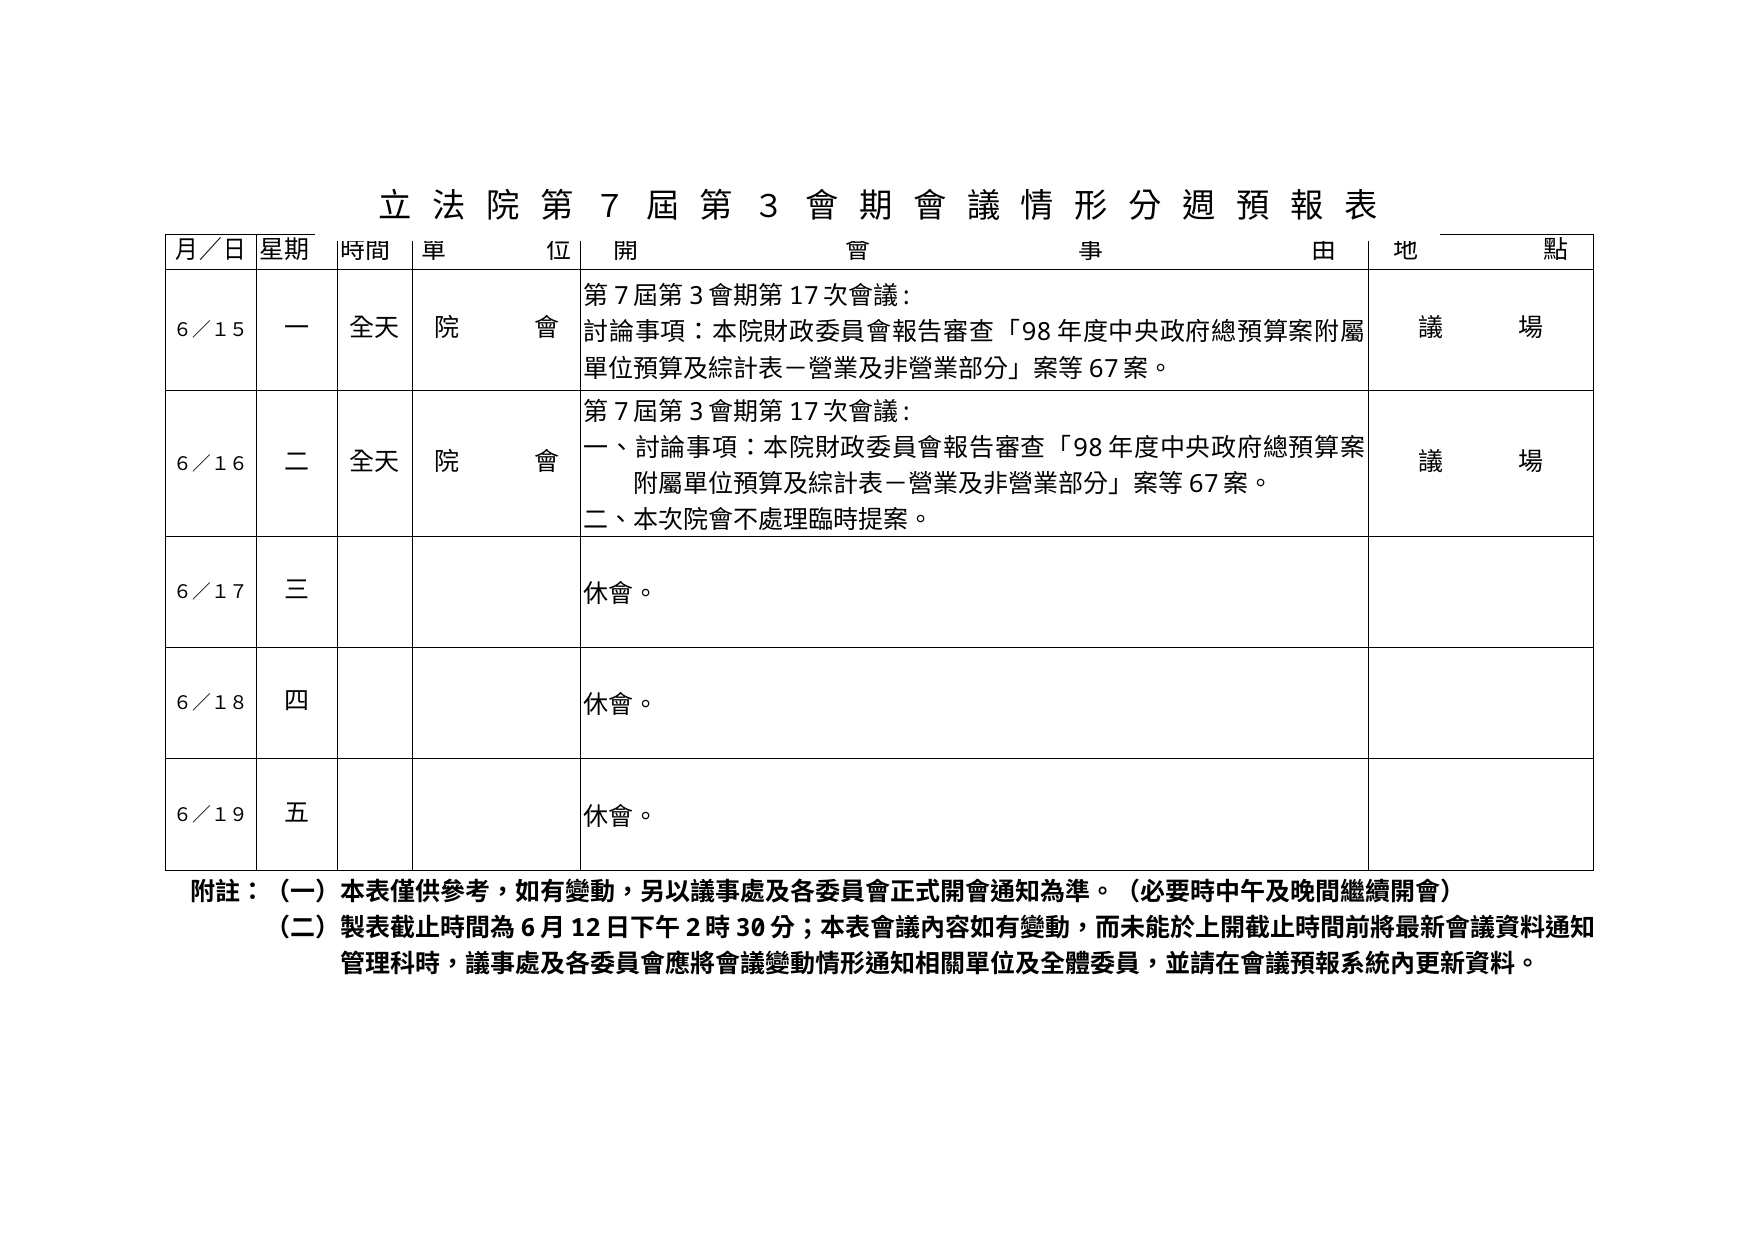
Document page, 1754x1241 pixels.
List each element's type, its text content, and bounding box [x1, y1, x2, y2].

table_cell 第7屆第3會期第17次會議: 一、討論事項：本院財政委員會報告審查「98年度中央政府總預算案附屬單位預算及綜計表－營業及非營業部分」案等67案。 二、本次院會不處理臨時提案。 [581, 391, 1368, 536]
table_cell 全天 [338, 270, 412, 390]
table_cell 全天 [338, 391, 412, 536]
table_header 地點 [1369, 235, 1593, 269]
table_cell 四 [257, 648, 337, 758]
table_cell 一 [257, 270, 337, 390]
table_cell [1369, 648, 1593, 758]
text （二）製表截止時間為6月12日下午2時30分；本表會議內容如有變動，而未能於上開截止時間前將最新會議資料通知管理科時，議事處及各委員會應將會議變動情形通知相關單位及全體委員，並請在會議預報系統內更新資料。 [265, 907, 1606, 980]
table_cell 休會。 [581, 648, 1368, 758]
text 附註：（一）本表僅供參考，如有變動，另以議事處及各委員會正式開會通知為準。（必要時中午及晚間繼續開會） [165, 871, 1606, 907]
table_cell [338, 648, 412, 758]
table_cell 第7屆第3會期第17次會議: 討論事項：本院財政委員會報告審查「98年度中央政府總預算案附屬單位預算及綜計表－營業及非營業部分」案等67案。 [581, 270, 1368, 390]
table_cell 議場 [1369, 391, 1593, 536]
table_header 單 位 [413, 241, 580, 269]
table_header 時間 [338, 241, 412, 269]
table_cell 五 [257, 759, 337, 870]
table_cell 二 [257, 391, 337, 536]
table_header 開會事由 [581, 241, 1368, 269]
table_cell [338, 759, 412, 870]
table_cell [1369, 759, 1593, 870]
table_cell [413, 537, 580, 647]
table_cell [1369, 537, 1593, 647]
table_cell ６／１８ [166, 648, 256, 758]
text 立法院第７屆第３會期會議情形分週預報表 [330, 174, 1425, 228]
table_cell 院 會 [413, 391, 580, 536]
table_cell 休會。 [581, 759, 1368, 870]
table_cell [413, 759, 580, 870]
table_cell ６／１５ [166, 270, 256, 390]
table_header 月／日 [166, 235, 256, 269]
table_cell ６／１７ [166, 537, 256, 647]
table_cell 院 會 [413, 270, 580, 390]
table_cell [413, 648, 580, 758]
table_cell 議場 [1369, 270, 1593, 390]
table_cell [338, 537, 412, 647]
table_cell ６／１９ [166, 759, 256, 870]
table_cell 休會。 [581, 537, 1368, 647]
table_cell ６／１６ [166, 391, 256, 536]
table_header 星期 [257, 235, 337, 269]
table_cell 三 [257, 537, 337, 647]
